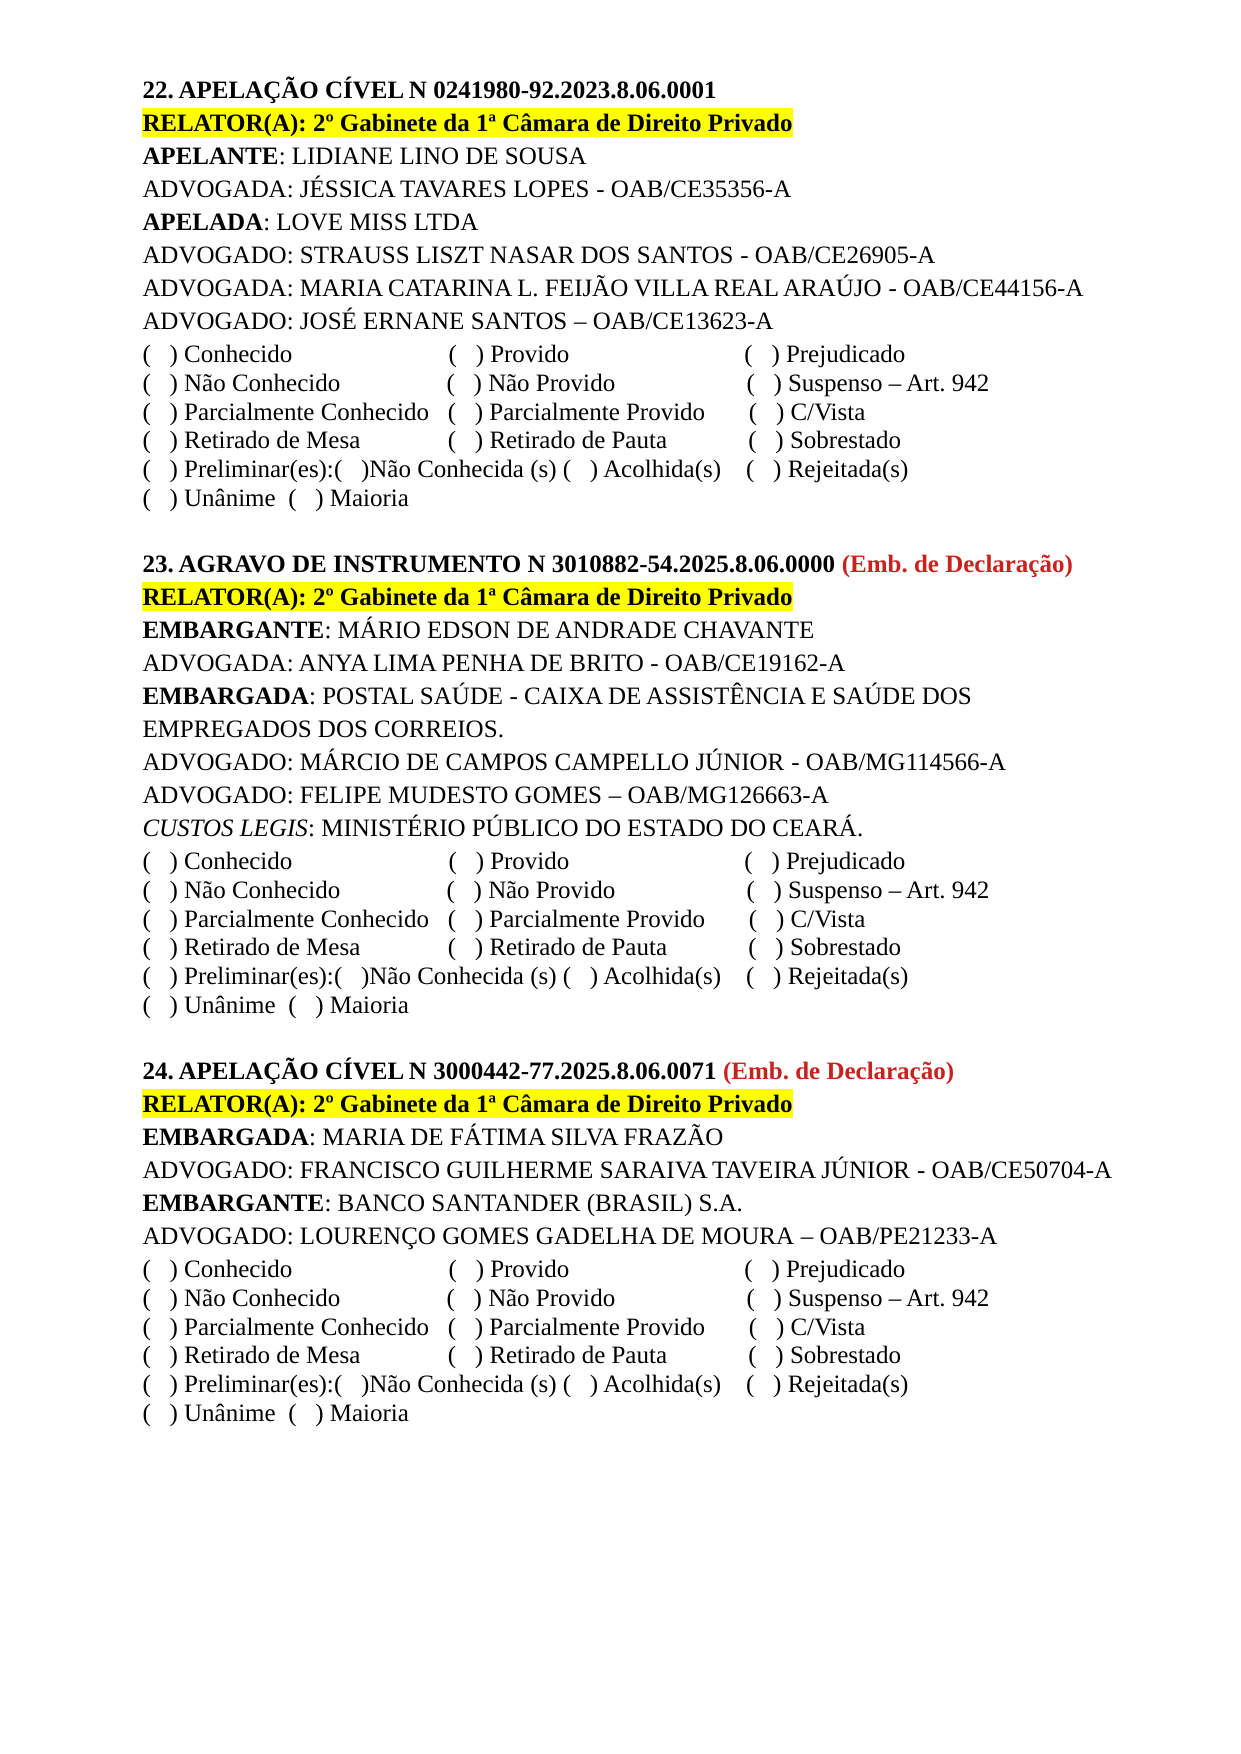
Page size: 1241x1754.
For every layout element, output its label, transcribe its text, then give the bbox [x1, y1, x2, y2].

text ( ) Preliminar(es):( )Não Conhecida (s) ( ) Acolhida(s) ( ) Rejeitada(s) [142, 1369, 1158, 1398]
text CUSTOS LEGIS: MINISTÉRIO PÚBLICO DO ESTADO DO CEARÁ. [142, 813, 1141, 842]
text ( ) Retirado de Mesa ( ) Retirado de Pauta ( ) Sobrestado [142, 932, 1158, 961]
text ( ) Não Conhecido ( ) Não Provido ( ) Suspenso – Art. 942 [142, 1283, 1158, 1312]
text ( ) Retirado de Mesa ( ) Retirado de Pauta ( ) Sobrestado [142, 1340, 1158, 1369]
text ( ) Conhecido ( ) Provido ( ) Prejudicado [142, 339, 1141, 368]
text ( ) Retirado de Mesa ( ) Retirado de Pauta ( ) Sobrestado [142, 425, 1158, 454]
text ( ) Conhecido ( ) Provido ( ) Prejudicado [142, 1254, 1141, 1283]
text ( ) Não Conhecido ( ) Não Provido ( ) Suspenso – Art. 942 [142, 368, 1158, 397]
text ( ) Preliminar(es):( )Não Conhecida (s) ( ) Acolhida(s) ( ) Rejeitada(s) [142, 454, 1158, 483]
text ( ) Unânime ( ) Maioria [142, 1398, 1141, 1427]
text ( ) Não Conhecido ( ) Não Provido ( ) Suspenso – Art. 942 [142, 875, 1158, 904]
text ( ) Unânime ( ) Maioria 24. APELAÇÃO CÍVEL N 3000442-77.2025.8.06.0071 (Emb. de Declaração) RELATOR(A): 2º Gabinete da 1ª Câmara de Direito Privado EMBARGADA: MARIA DE FÁTIMA SILVA FRAZÃO ADVOGADO: FRANCISCO GUILHERME SARAIVA TAVEIRA JÚNIOR - OAB/CE50704-A EMBARGANTE: BANCO SANTANDER (BRASIL) S.A. ADVOGADO: LOURENÇO GOMES GADELHA DE MOURA – OAB/PE21233-A [142, 990, 1141, 1250]
text 22. APELAÇÃO CÍVEL N 0241980-92.2023.8.06.0001 RELATOR(A): 2º Gabinete da 1ª Câmara de Direito Privado APELANTE: LIDIANE LINO DE SOUSA ADVOGADA: JÉSSICA TAVARES LOPES - OAB/CE35356-A APELADA: LOVE MISS LTDA ADVOGADO: STRAUSS LISZT NASAR DOS SANTOS - OAB/CE26905-A ADVOGADA: MARIA CATARINA L. FEIJÃO VILLA REAL ARAÚJO - OAB/CE44156-A ADVOGADO: JOSÉ ERNANE SANTOS – OAB/CE13623-A [142, 75, 1141, 335]
text ( ) Unânime ( ) Maioria 23. AGRAVO DE INSTRUMENTO N 3010882-54.2025.8.06.0000 (Emb. de Declaração) RELATOR(A): 2º Gabinete da 1ª Câmara de Direito Privado EMBARGANTE: MÁRIO EDSON DE ANDRADE CHAVANTE ADVOGADA: ANYA LIMA PENHA DE BRITO - OAB/CE19162-A EMBARGADA: POSTAL SAÚDE - CAIXA DE ASSISTÊNCIA E SAÚDE DOS EMPREGADOS DOS CORREIOS. ADVOGADO: MÁRCIO DE CAMPOS CAMPELLO JÚNIOR - OAB/MG114566-A ADVOGADO: FELIPE MUDESTO GOMES – OAB/MG126663-A [142, 483, 1141, 809]
text ( ) Preliminar(es):( )Não Conhecida (s) ( ) Acolhida(s) ( ) Rejeitada(s) [142, 961, 1158, 990]
text ( ) Conhecido ( ) Provido ( ) Prejudicado [142, 846, 1141, 875]
text ( ) Parcialmente Conhecido ( ) Parcialmente Provido ( ) C/Vista [142, 1312, 1158, 1340]
text ( ) Parcialmente Conhecido ( ) Parcialmente Provido ( ) C/Vista [142, 397, 1158, 425]
text ( ) Parcialmente Conhecido ( ) Parcialmente Provido ( ) C/Vista [142, 904, 1158, 932]
